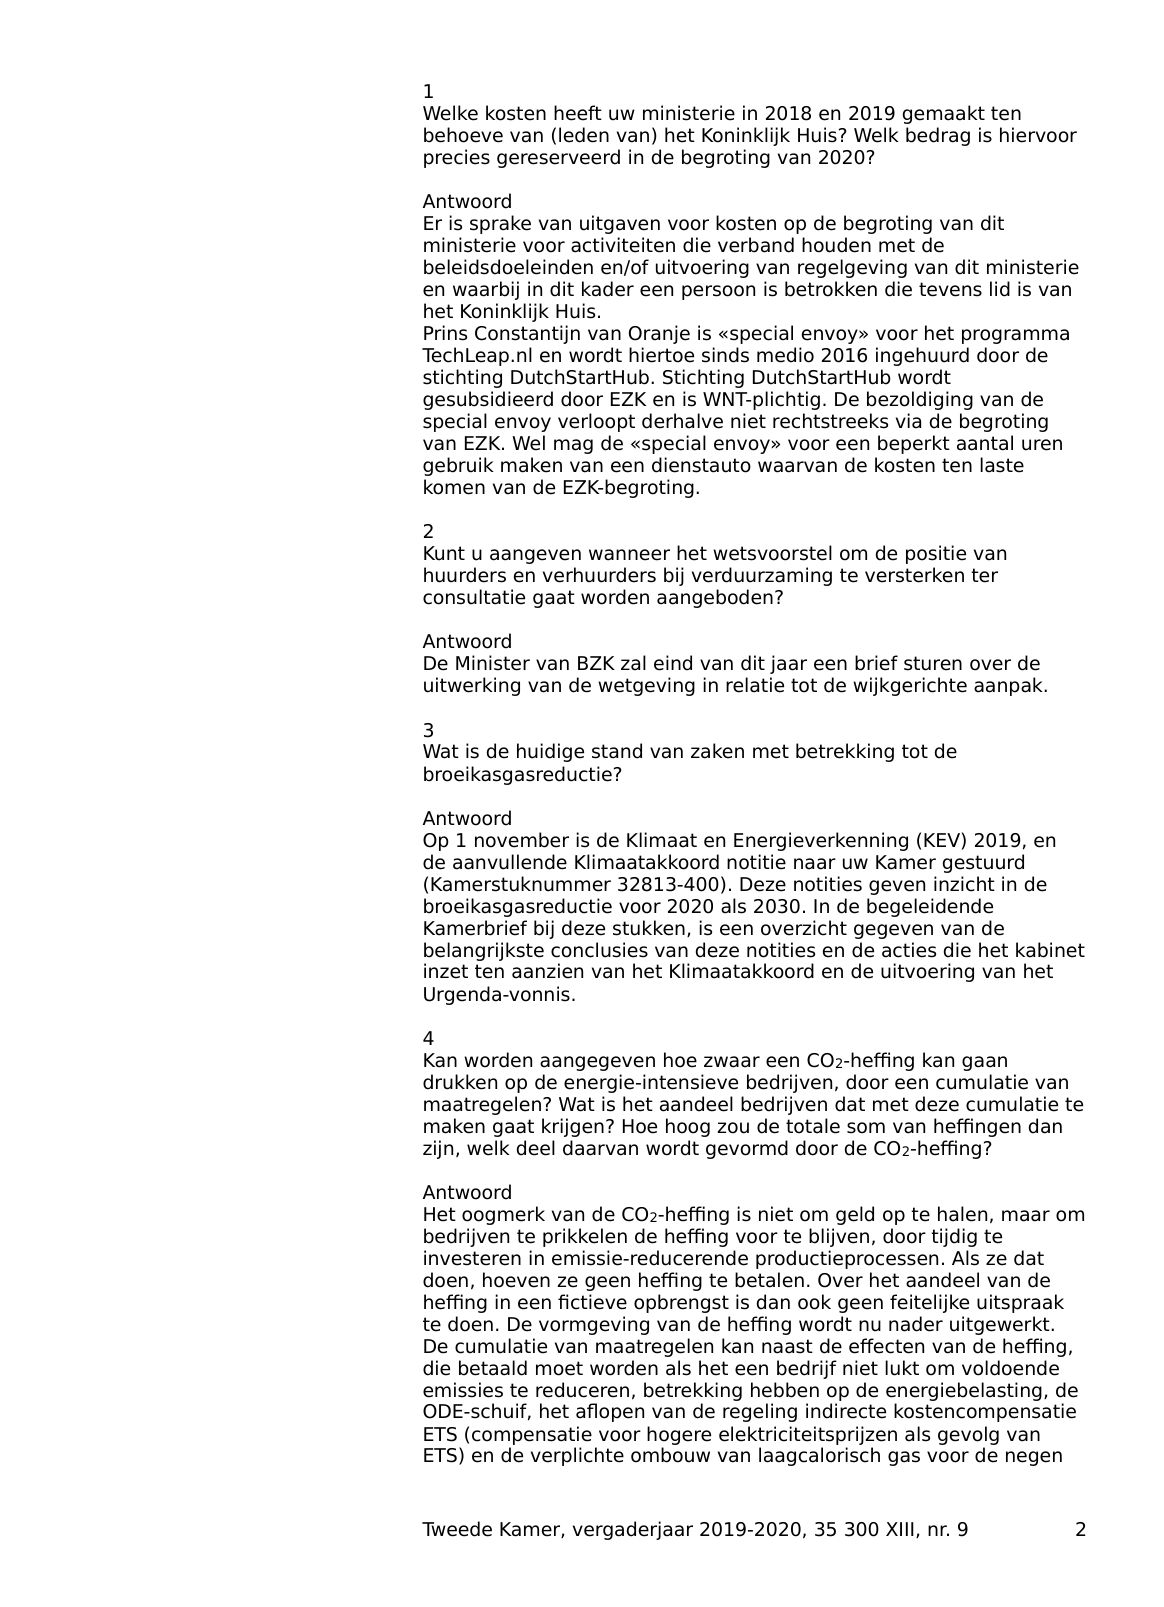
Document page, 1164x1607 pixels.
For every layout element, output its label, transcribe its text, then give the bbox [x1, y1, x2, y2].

text Kan worden aangegeven hoe zwaar een CO2-heffing kan gaan drukken op de energie-intensieve bedrijven, door een cumulatie van maatregelen? Wat is het aandeel bedrijven dat met deze cumulatie te maken gaat krijgen? Hoe hoog zou de totale som van heffingen dan zijn, welk deel daarvan wordt gevormd door de CO2-heffing? [422, 1049, 1087, 1159]
text Het oogmerk van de CO2-heffing is niet om geld op te halen, maar om bedrijven te prikkelen de heffing voor te blijven, door tijdig te investeren in emissie-reducerende productieprocessen. Als ze dat doen, hoeven ze geen heffing te betalen. Over het aandeel van de heffing in een fictieve opbrengst is dan ook geen feitelijke uitspraak te doen. De vormgeving van de heffing wordt nu nader uitgewerkt. [422, 1204, 1087, 1336]
text Er is sprake van uitgaven voor kosten op de begroting van dit ministerie voor activiteiten die verband houden met de beleidsdoeleinden en/of uitvoering van regelgeving van dit ministerie en waarbij in dit kader een persoon is betrokken die tevens lid is van het Koninklijk Huis. [422, 213, 1087, 323]
text Antwoord [422, 1182, 1087, 1204]
text De Minister van BZK zal eind van dit jaar een brief sturen over de uitwerking van de wetgeving in relatie tot de wijkgerichte aanpak. [422, 653, 1087, 697]
text Antwoord [422, 191, 1087, 213]
text Antwoord [422, 808, 1087, 829]
text Welke kosten heeft uw ministerie in 2018 en 2019 gemaakt ten behoeve van (leden van) het Koninklijk Huis? Welk bedrag is hiervoor precies gereserveerd in de begroting van 2020? [422, 103, 1087, 169]
text De cumulatie van maatregelen kan naast de effecten van de heffing, die betaald moet worden als het een bedrijf niet lukt om voldoende emissies te reduceren, betrekking hebben op de energiebelasting, de ODE-schuif, het aflopen van de regeling indirecte kostencompensatie ETS (compensatie voor hogere elektriciteitsprijzen als gevolg van ETS) en de verplichte ombouw van laagcalorisch gas voor de negen [422, 1336, 1087, 1467]
text 4 [422, 1028, 1087, 1049]
text 1 [422, 81, 1087, 103]
text Prins Constantijn van Oranje is «special envoy» voor het programma TechLeap.nl en wordt hiertoe sinds medio 2016 ingehuurd door de stichting DutchStartHub. Stichting DutchStartHub wordt gesubsidieerd door EZK en is WNT-plichtig. De bezoldiging van de special envoy verloopt derhalve niet rechtstreeks via de begroting van EZK. Wel mag de «special envoy» voor een beperkt aantal uren gebruik maken van een dienstauto waarvan de kosten ten laste komen van de EZK-begroting. [422, 323, 1087, 499]
text Antwoord [422, 631, 1087, 653]
text 3 [422, 719, 1087, 741]
text Kunt u aangeven wanneer het wetsvoorstel om de positie van huurders en verhuurders bij verduurzaming te versterken ter consultatie gaat worden aangeboden? [422, 543, 1087, 609]
text 2 [422, 521, 1087, 543]
text Op 1 november is de Klimaat en Energieverkenning (KEV) 2019, en de aanvullende Klimaatakkoord notitie naar uw Kamer gestuurd (Kamerstuknummer 32813-400). Deze notities geven inzicht in de broeikasgasreductie voor 2020 als 2030. In de begeleidende Kamerbrief bij deze stukken, is een overzicht gegeven van de belangrijkste conclusies van deze notities en de acties die het kabinet inzet ten aanzien van het Klimaatakkoord en de uitvoering van het Urgenda-vonnis. [422, 829, 1087, 1005]
text Wat is de huidige stand van zaken met betrekking tot de broeikasgasreductie? [422, 741, 1087, 785]
